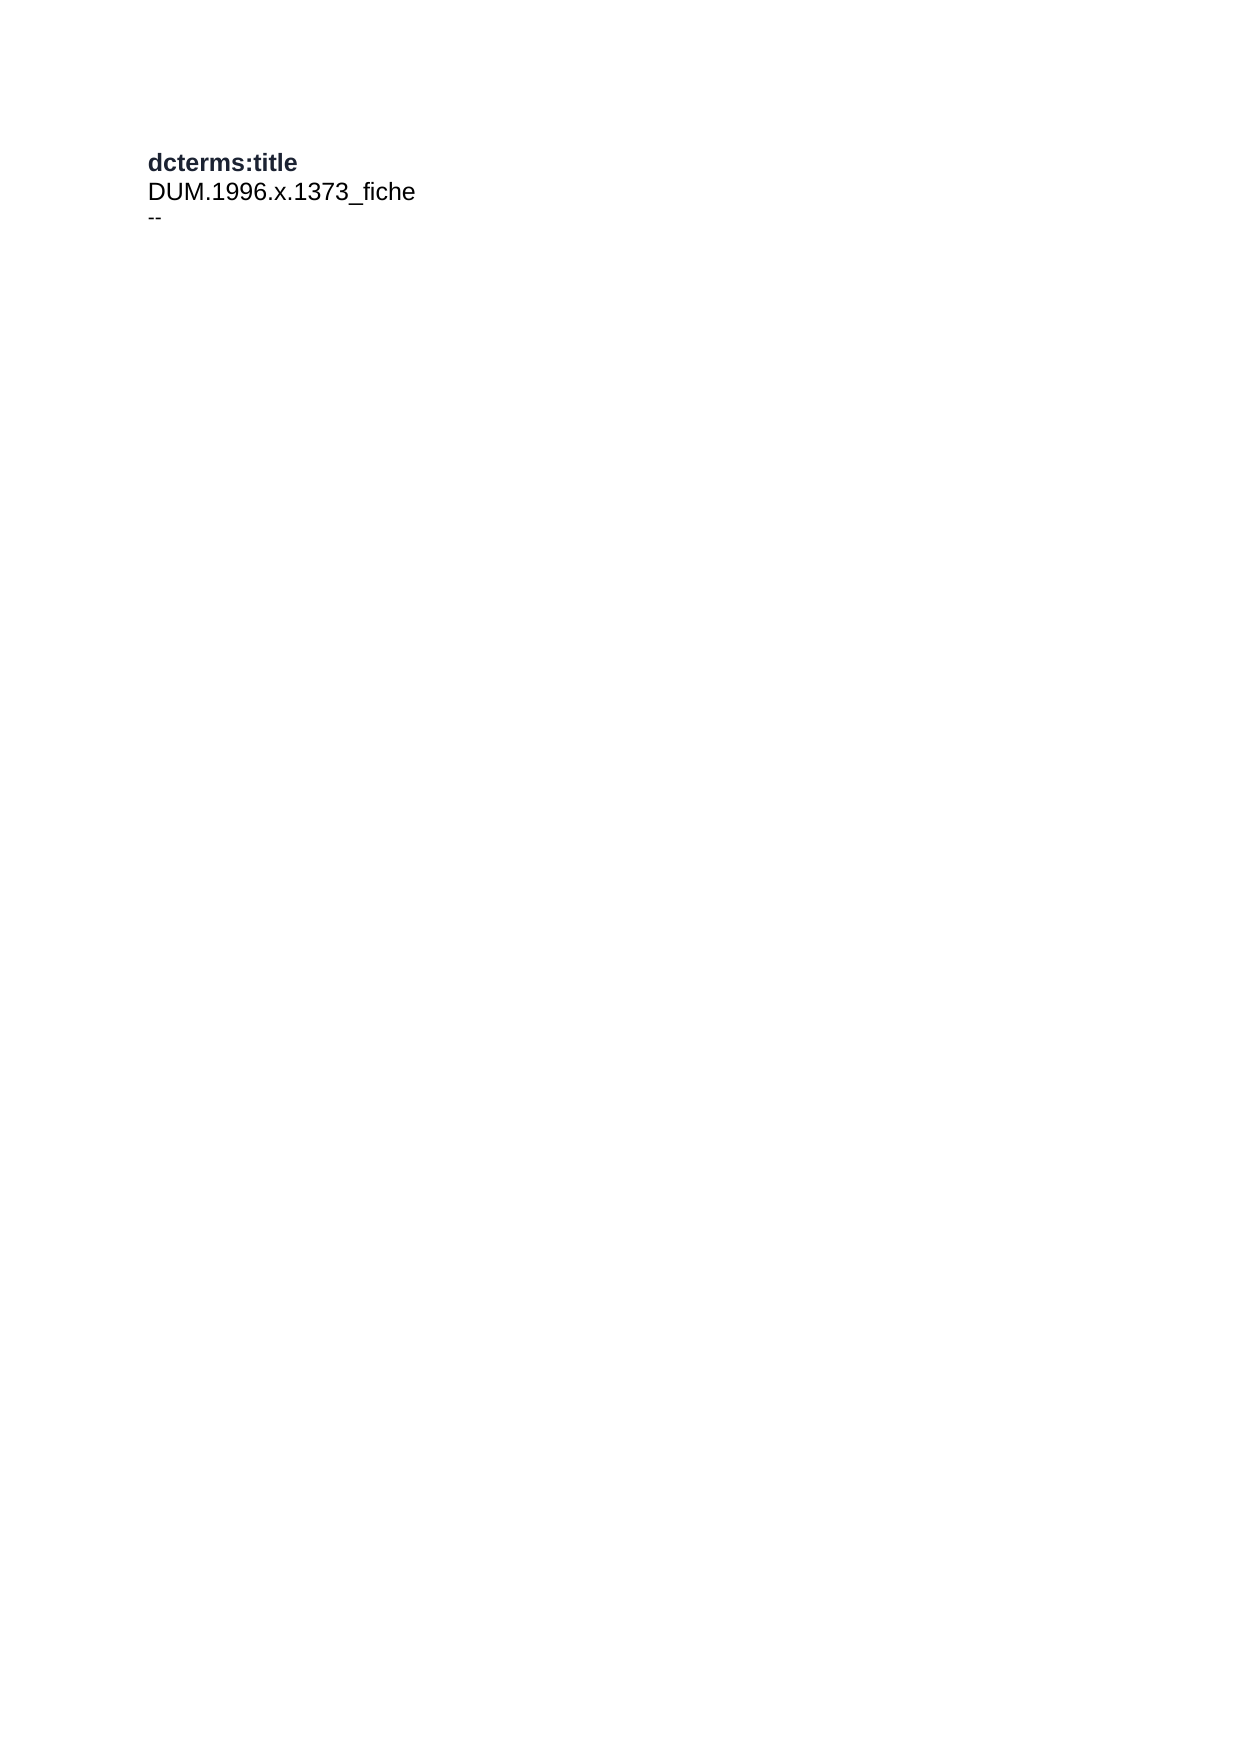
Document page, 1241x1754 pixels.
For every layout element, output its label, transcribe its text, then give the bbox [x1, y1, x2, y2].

text DUM.1996.x.1373_fiche [148, 176, 1092, 205]
text dcterms:title [148, 148, 1092, 176]
text -- [148, 205, 1092, 229]
